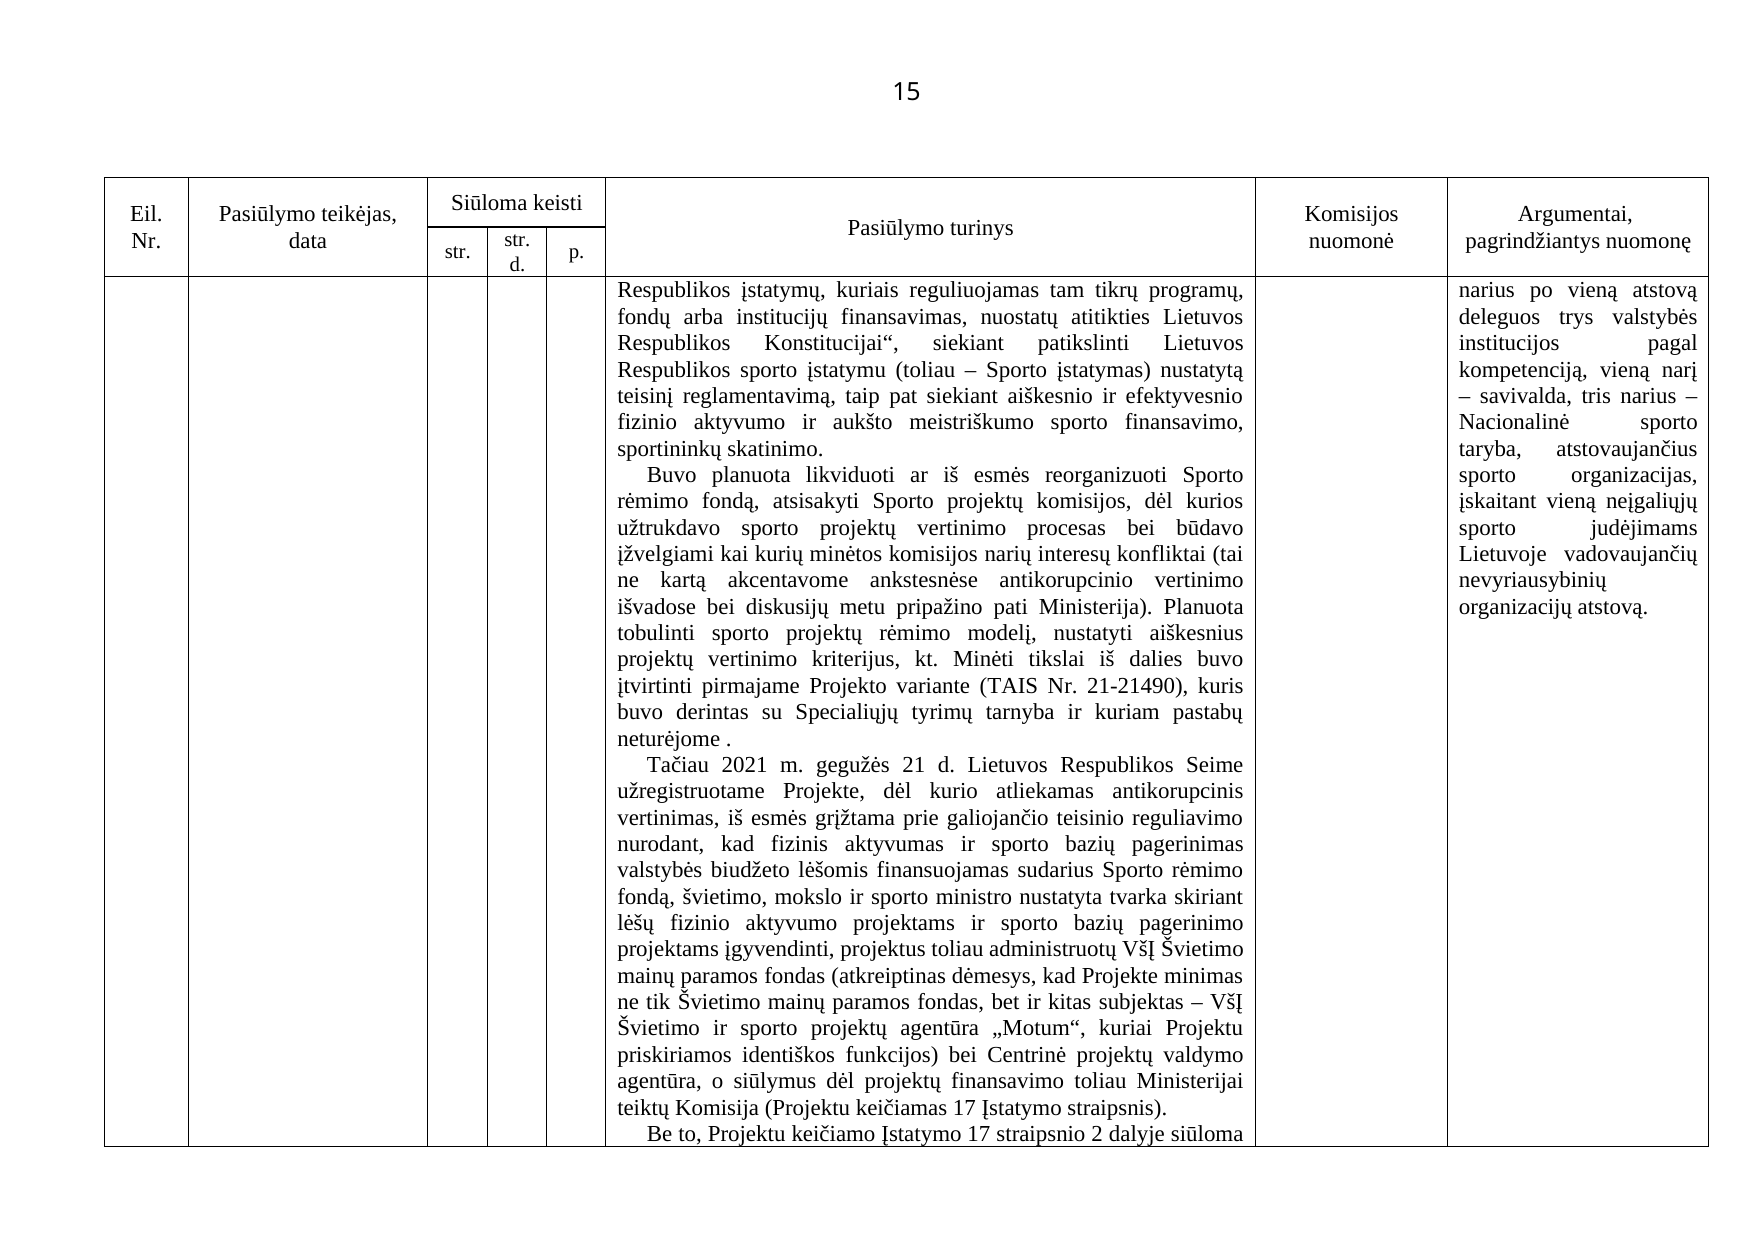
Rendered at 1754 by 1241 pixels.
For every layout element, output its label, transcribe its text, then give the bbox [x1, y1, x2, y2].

table_cell str. d. [488, 228, 546, 276]
table_header Komisijos nuomonė [1256, 178, 1447, 276]
table_cell p. [547, 228, 605, 276]
table_header Eil. Nr. [105, 178, 188, 276]
table_cell [428, 277, 487, 1146]
table_header Pasiūlymo turinys [606, 178, 1255, 276]
table_cell [488, 277, 546, 1146]
table_cell [547, 277, 605, 1146]
table_cell narius po vieną atstovą deleguos trys valstybės institucijos pagal kompetenciją, vieną narį – savivalda, tris narius – Nacionalinė sporto taryba, atstovaujančius sporto organizacijas, įskaitant vieną neįgaliųjų sporto judėjimams Lietuvoje vadovaujančių nevyriausybinių organizacijų atstovą. [1448, 277, 1708, 1146]
table_header Argumentai, pagrindžiantys nuomonę [1448, 178, 1708, 276]
table_header Pasiūlymo teikėjas, data [189, 178, 427, 276]
table_cell Respublikos įstatymų, kuriais reguliuojamas tam tikrų programų, fondų arba institucijų finansavimas, nuostatų atitikties Lietuvos Respublikos Konstitucijai“, siekiant patikslinti Lietuvos Respublikos sporto įstatymu (toliau – Sporto įstatymas) nustatytą teisinį reglamentavimą, taip pat siekiant aiškesnio ir efektyvesnio fizinio aktyvumo ir aukšto meistriškumo sporto finansavimo, sportininkų skatinimo. Buvo planuota likviduoti ar iš esmės reorganizuoti Sporto rėmimo fondą, atsisakyti Sporto projektų komisijos, dėl kurios užtrukdavo sporto projektų vertinimo procesas bei būdavo įžvelgiami kai kurių minėtos komisijos narių interesų konfliktai (tai ne kartą akcentavome ankstesnėse antikorupcinio vertinimo išvadose bei diskusijų metu pripažino pati Ministerija). Planuota tobulinti sporto projektų rėmimo modelį, nustatyti aiškesnius projektų vertinimo kriterijus, kt. Minėti tikslai iš dalies buvo įtvirtinti pirmajame Projekto variante (TAIS Nr. 21-21490), kuris buvo derintas su Specialiųjų tyrimų tarnyba ir kuriam pastabų neturėjome . Tačiau 2021 m. gegužės 21 d. Lietuvos Respublikos Seime užregistruotame Projekte, dėl kurio atliekamas antikorupcinis vertinimas, iš esmės grįžtama prie galiojančio teisinio reguliavimo nurodant, kad fizinis aktyvumas ir sporto bazių pagerinimas valstybės biudžeto lėšomis finansuojamas sudarius Sporto rėmimo fondą, švietimo, mokslo ir sporto ministro nustatyta tvarka skiriant lėšų fizinio aktyvumo projektams ir sporto bazių pagerinimo projektams įgyvendinti, projektus toliau administruotų VšĮ Švietimo mainų paramos fondas (atkreiptinas dėmesys, kad Projekte minimas ne tik Švietimo mainų paramos fondas, bet ir kitas subjektas – VšĮ Švietimo ir sporto projektų agentūra „Motum“, kuriai Projektu priskiriamos identiškos funkcijos) bei Centrinė projektų valdymo agentūra, o siūlymus dėl projektų finansavimo toliau Ministerijai teiktų Komisija (Projektu keičiamas 17 Įstatymo straipsnis). Be to, Projektu keičiamo Įstatymo 17 straipsnio 2 dalyje siūloma [606, 277, 1255, 1146]
table_cell [189, 277, 427, 1146]
table_cell [1256, 277, 1447, 1146]
table_cell [105, 277, 188, 1146]
table_cell str. [428, 228, 487, 276]
table_header Siūloma keisti [428, 178, 605, 226]
